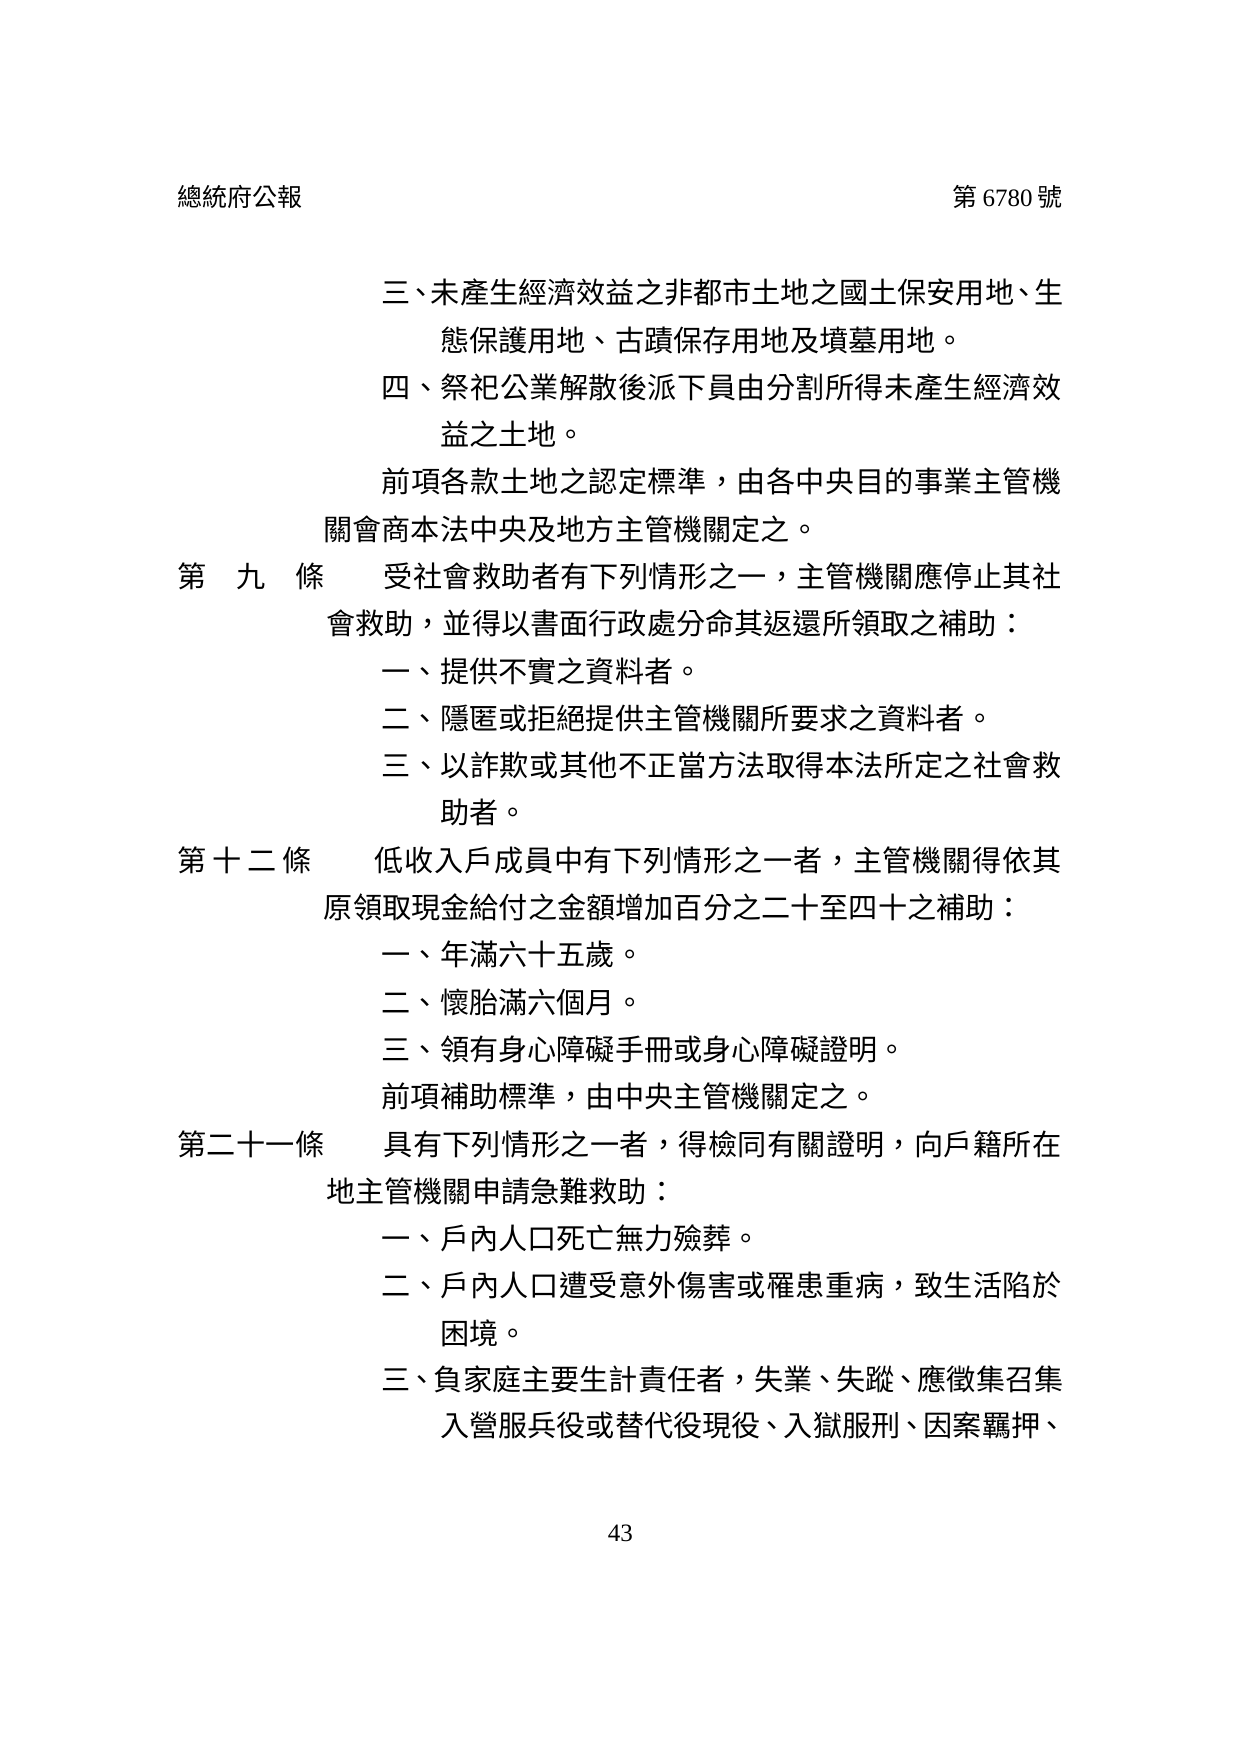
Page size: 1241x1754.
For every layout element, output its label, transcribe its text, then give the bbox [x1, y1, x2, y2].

text 一、提供不實之資料者。 [381, 644, 1063, 691]
text 前項各款土地之認定標準，由各中央目的事業主管機關會商本法中央及地方主管機關定之。 [323, 455, 1063, 549]
text 第 九 條 受社會救助者有下列情形之一，主管機關應停止其社會救助，並得以書面行政處分命其返還所領取之補助： [177, 549, 1063, 644]
text 三、負家庭主要生計責任者，失業、失蹤、應徵集召集入營服兵役或替代役現役、入獄服刑、因案羈押、依法拘禁或其他原因，無法工作致生活陷於困境。 [381, 1353, 1063, 1445]
text 三、未產生經濟效益之非都市土地之國土保安用地、生態保護用地、古蹟保存用地及墳墓用地。 [381, 266, 1063, 360]
text 第十二條 低收入戶成員中有下列情形之一者，主管機關得依其原領取現金給付之金額增加百分之二十至四十之補助： [177, 833, 1063, 928]
text 第二十一條 具有下列情形之一者，得檢同有關證明，向戶籍所在地主管機關申請急難救助： [177, 1117, 1063, 1212]
text 三、以詐欺或其他不正當方法取得本法所定之社會救助者。 [381, 739, 1063, 833]
text 一、戶內人口死亡無力殮葬。 [381, 1212, 1063, 1259]
text 三、領有身心障礙手冊或身心障礙證明。 [381, 1022, 1063, 1070]
text 四、祭祀公業解散後派下員由分割所得未產生經濟效益之土地。 [381, 360, 1063, 455]
text 前項補助標準，由中央主管機關定之。 [323, 1070, 1063, 1117]
text 二、隱匿或拒絕提供主管機關所要求之資料者。 [381, 691, 1063, 739]
text 一、年滿六十五歲。 [381, 928, 1063, 975]
text 二、懷胎滿六個月。 [381, 975, 1063, 1022]
text 二、戶內人口遭受意外傷害或罹患重病，致生活陷於困境。 [381, 1259, 1063, 1353]
